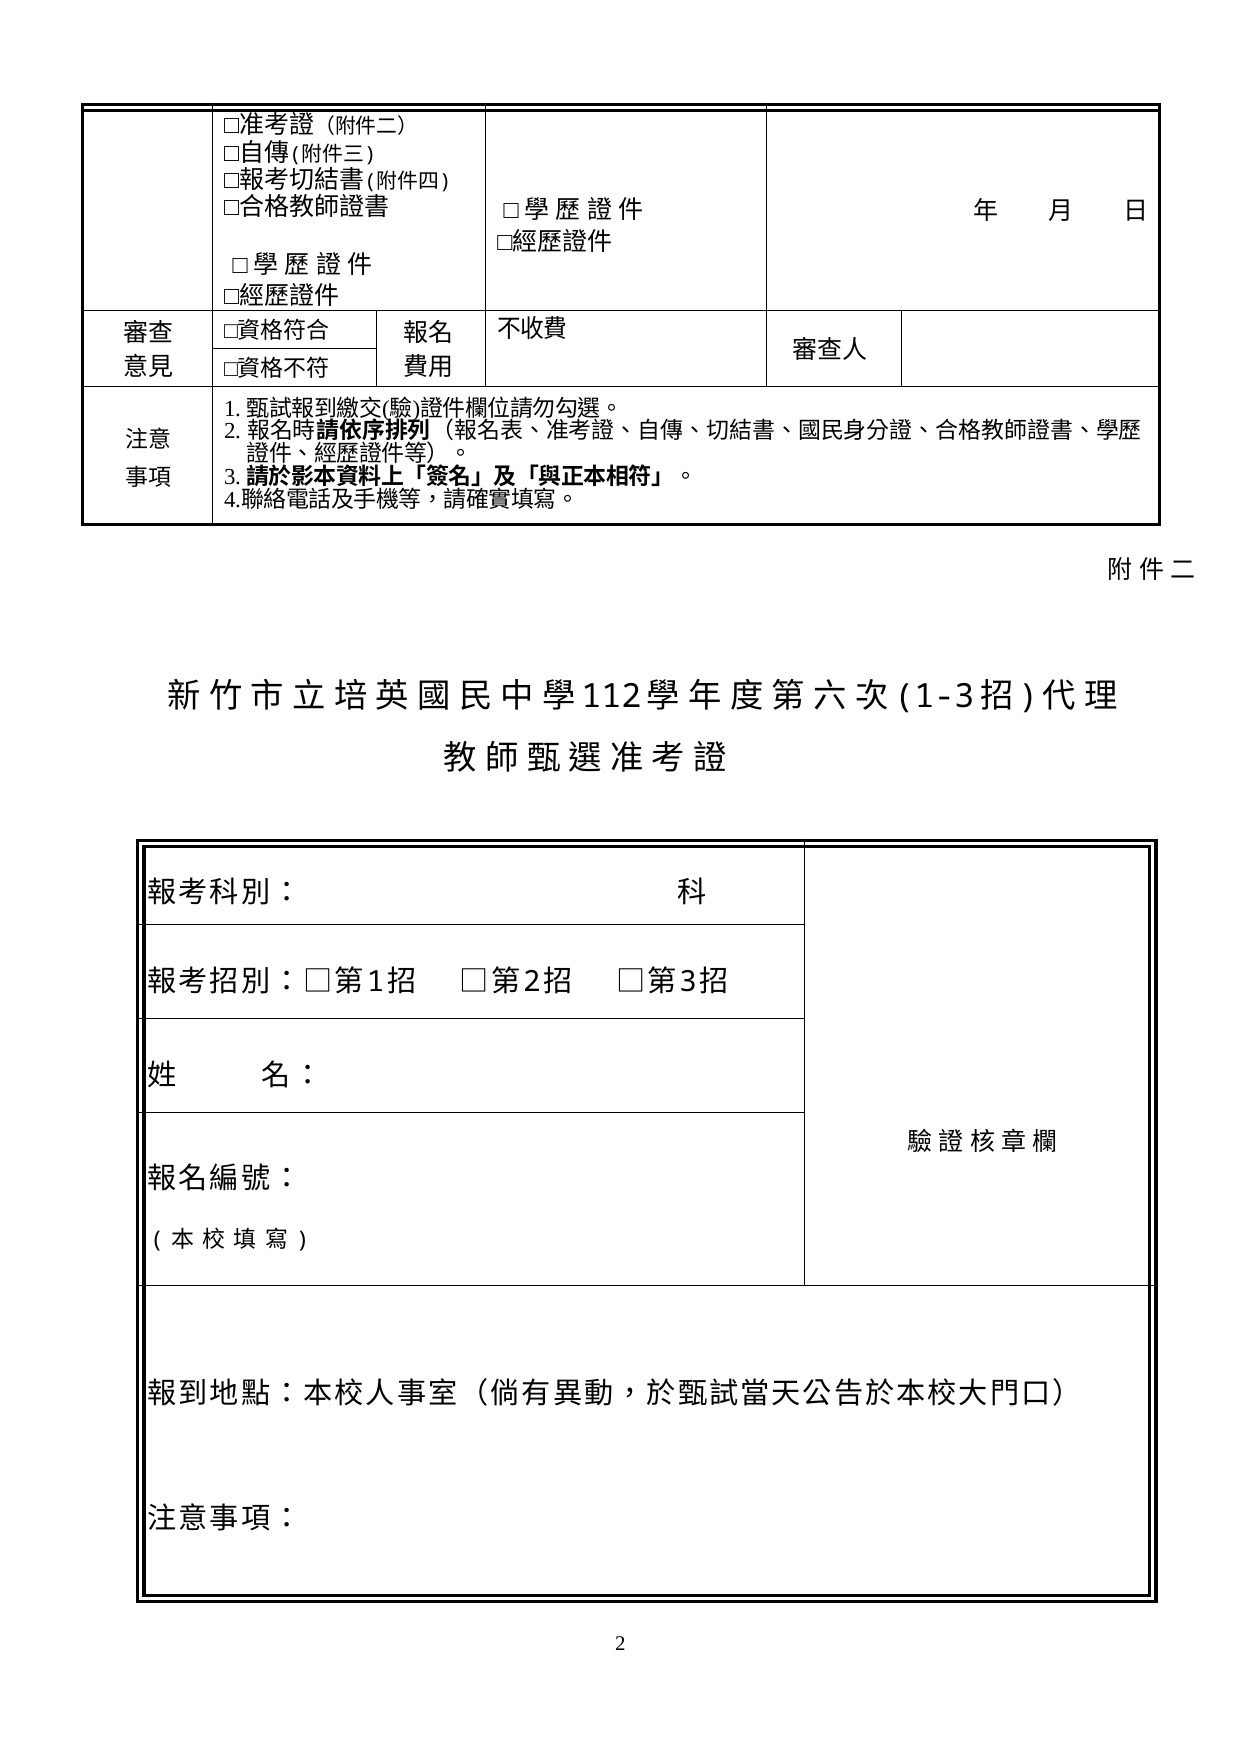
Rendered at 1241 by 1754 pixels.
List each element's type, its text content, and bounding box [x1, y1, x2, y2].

table_cell 1. 甄試報到繳交(驗)證件欄位請勿勾選。 2. 報名時請依序排列（報名表、准考證、自傳、切結書、國民身分證、合格教師證書、學歷證件、經歷證件等）。 3. 請於影本資料上「簽名」及「與正本相符」。 4.聯絡電話及手機等，請確實填寫。 [213, 387, 1158, 523]
table_header 報考科別： 科 [141, 842, 804, 924]
text 新竹市立培英國民中學112學年度第六次(1-3招)代理教師甄選准考證 [42, 651, 1128, 776]
table_cell [902, 311, 1158, 386]
table_cell 報名編號： (本校填寫) [146, 1113, 804, 1285]
table_cell 報到地點：本校人事室（倘有異動，於甄試當天公告於本校大門口） 注意事項： 1.請應考人自行填寫列印並於甄試當天攜帶。 2.甄試報到查驗證件及繳交報名費後，准考證加蓋章戳始為有效。 3.應試時請攜帶本准考證及國民身分證以供查驗。 4.各次招考報到時間：請詳見簡章第五大項(四)各招實體甄試之報到時間 [146, 1286, 1148, 1593]
table_cell 年 月 日 [767, 112, 1158, 310]
table_cell □學歷證件 □經歷證件 [486, 112, 766, 310]
table_cell □准考證（附件二） □自傳(附件三) □報考切結書(附件四) □合格教師證書 □學歷證件 □經歷證件 [213, 112, 485, 310]
table_cell 姓 名： [146, 1019, 804, 1112]
table_cell 報名 費用 [377, 311, 485, 386]
table_cell 報考招別：□第1招 □第2招 □第3招 [146, 925, 804, 1018]
table_cell 審查人 [767, 311, 901, 386]
table_header 驗證核章欄 [805, 842, 1153, 1285]
table_cell □資格不符 [213, 349, 376, 386]
table_cell □資格符合 [213, 311, 376, 348]
table_cell 注意 事項 [84, 387, 212, 523]
text 附件二 [42, 526, 1198, 588]
table_cell 不收費 [486, 311, 766, 386]
table_cell 審查 意見 [84, 311, 212, 386]
table_cell [84, 112, 212, 310]
